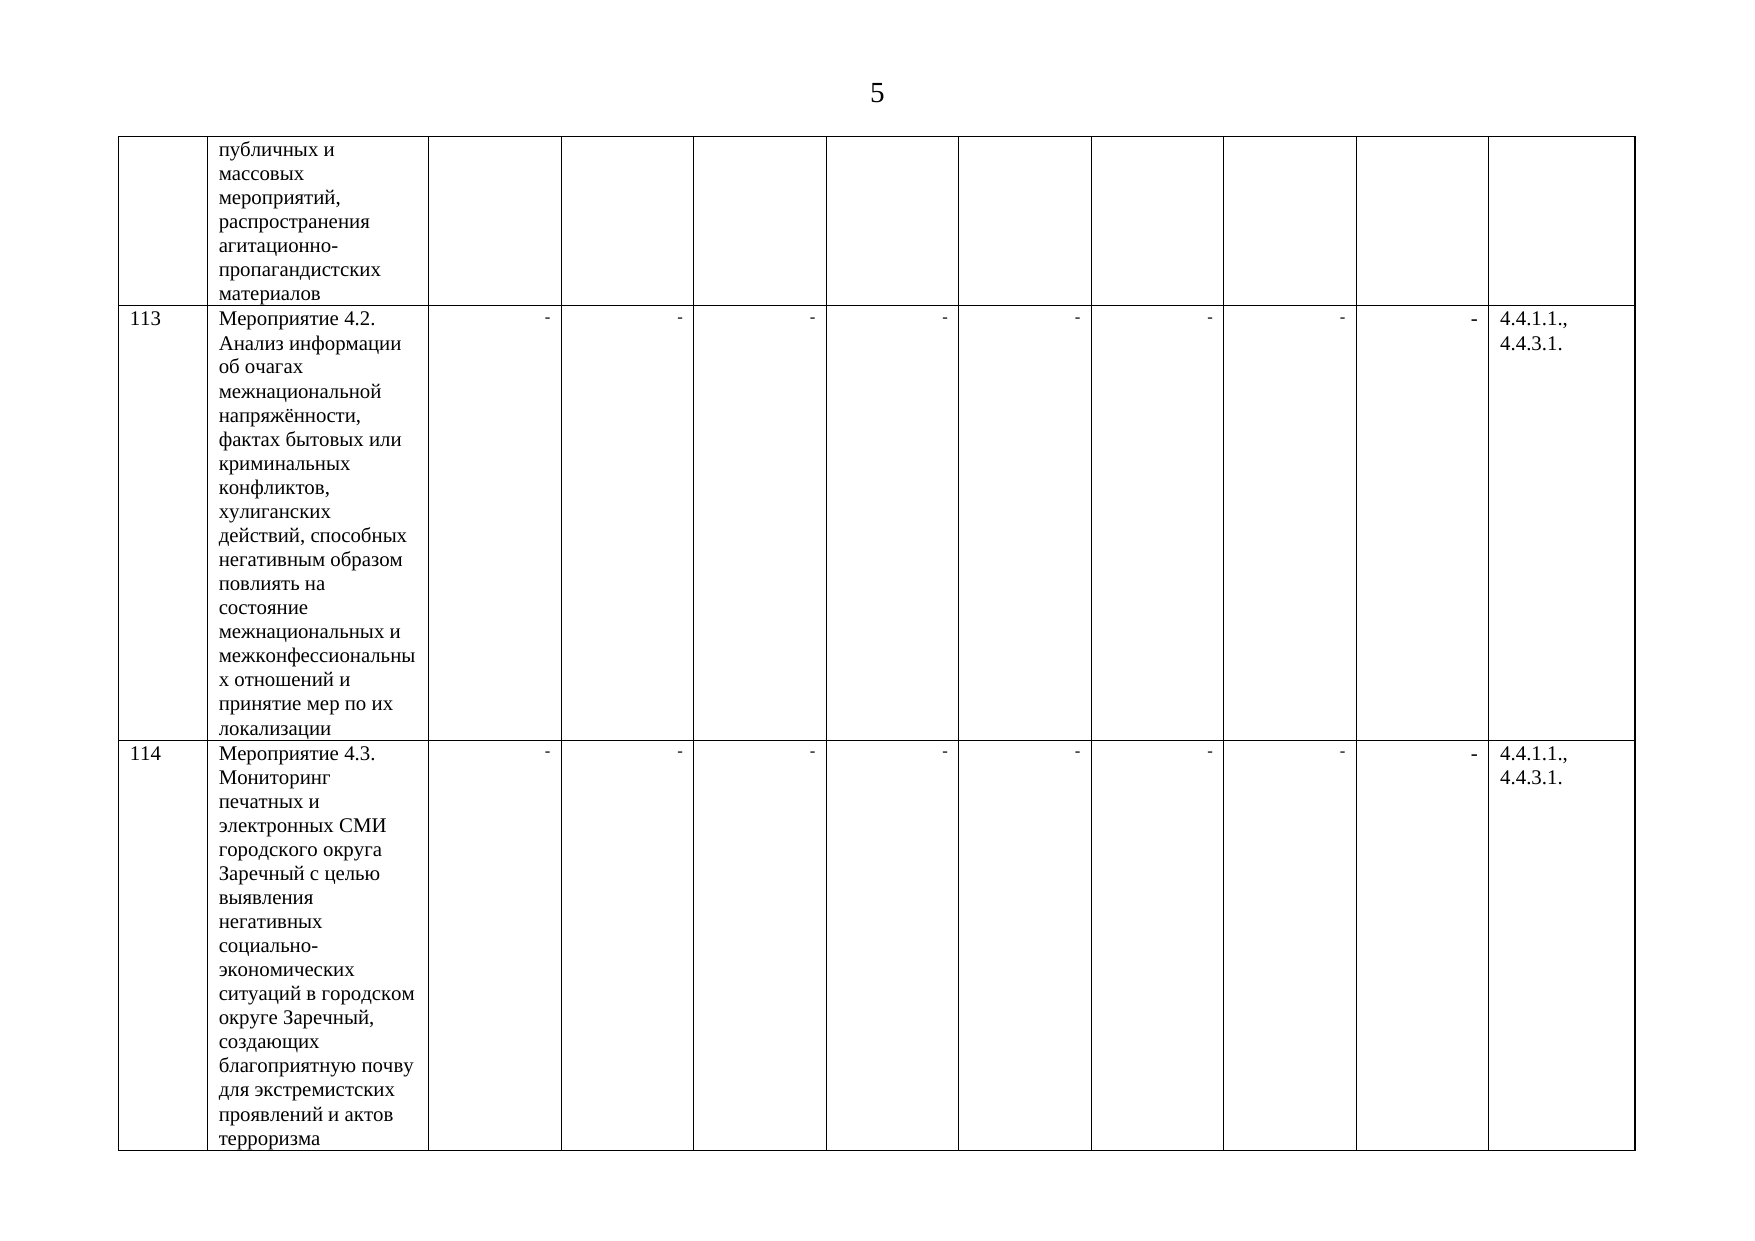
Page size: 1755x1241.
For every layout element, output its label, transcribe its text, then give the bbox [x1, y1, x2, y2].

table_cell - [827, 741, 958, 1149]
table_cell [1489, 137, 1634, 305]
table_cell [119, 137, 207, 305]
table_cell Мероприятие 4.3. Мониторинг печатных и электронных СМИ городского округа Заречный с целью выявления негативных социально-экономических ситуаций в городском округе Заречный, создающих благоприятную почву для экстремистских проявлений и актов терроризма [208, 741, 428, 1149]
table_cell публичных и массовых мероприятий, распространения агитационно-пропагандистских материалов [208, 137, 428, 305]
table_cell - [562, 137, 693, 305]
table_cell - [1092, 306, 1223, 739]
table_cell [1357, 137, 1488, 305]
table_cell - [959, 741, 1091, 1149]
table_cell - [959, 306, 1091, 739]
table_cell - [1224, 137, 1356, 305]
table_cell - [694, 137, 826, 305]
table_cell - [1357, 306, 1488, 739]
table_cell - [429, 741, 561, 1149]
table_cell 113 [119, 306, 207, 739]
table_cell - [827, 137, 958, 305]
table_cell - [562, 306, 693, 739]
table_cell 114 [119, 741, 207, 1149]
table_cell - [959, 137, 1091, 305]
table_cell - [429, 306, 561, 739]
table_cell 4.4.1.1., 4.4.3.1. [1489, 306, 1634, 739]
table_cell - [827, 306, 958, 739]
table_cell - [694, 741, 826, 1149]
table_cell - [562, 741, 693, 1149]
table_cell - [1224, 741, 1356, 1149]
table_cell - [1224, 306, 1356, 739]
table_cell - [429, 137, 561, 305]
table_cell 4.4.1.1., 4.4.3.1. [1489, 741, 1634, 1149]
table_cell - [1357, 741, 1488, 1149]
table_cell Мероприятие 4.2. Анализ информации об очагах межнациональной напряжённости, фактах бытовых или криминальных конфликтов, хулиганских действий, способных негативным образом повлиять на состояние межнациональных и межконфессиональных отношений и принятие мер по их локализации [208, 306, 428, 739]
table_cell - [1092, 137, 1223, 305]
table_cell - [694, 306, 826, 739]
table_cell - [1092, 741, 1223, 1149]
